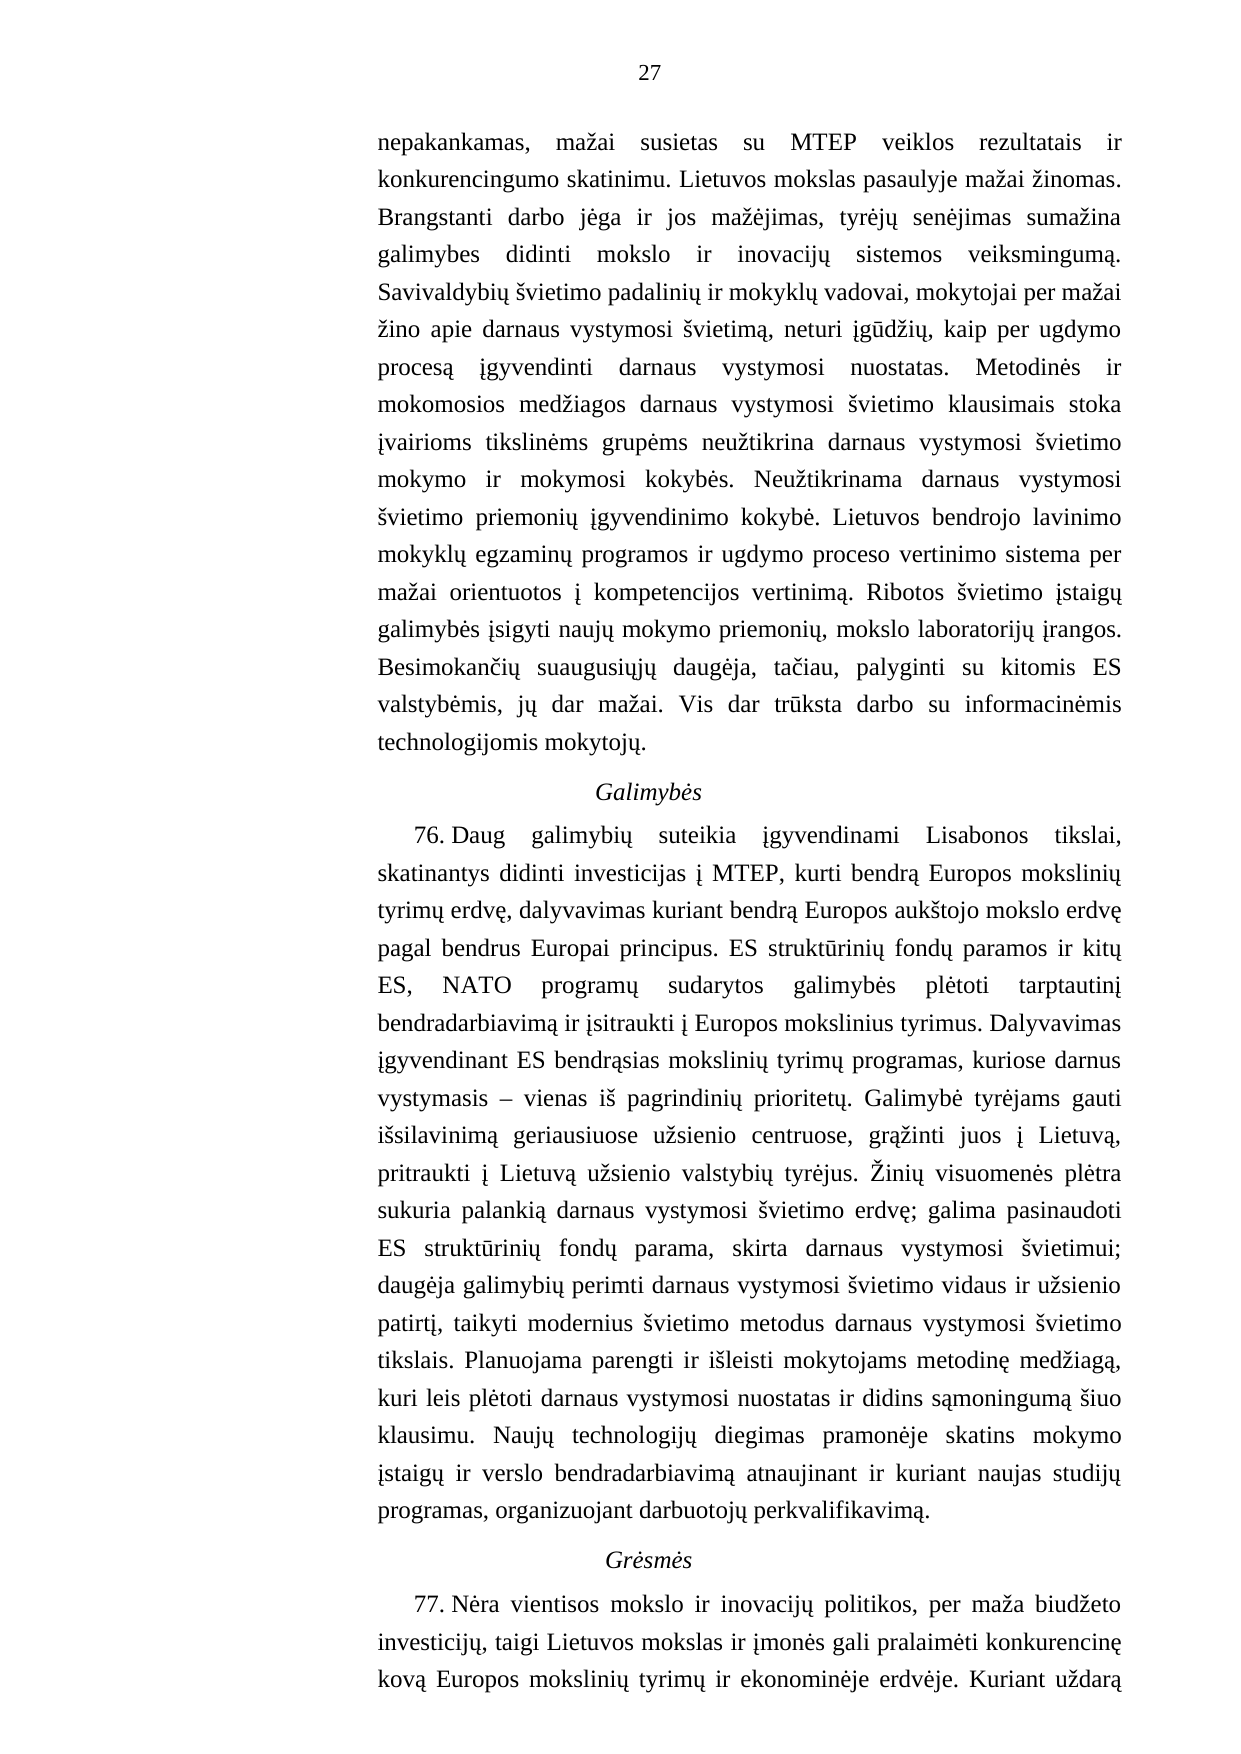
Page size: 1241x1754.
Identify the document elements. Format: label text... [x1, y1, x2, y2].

list Daug galimybių suteikia įgyvendinami Lisabonos tikslai, skatinantys didinti investicijas į MTEP, kurti bendrą Europos mokslinių tyrimų erdvę, dalyvavimas kuriant bendrą Europos aukštojo mokslo erdvę pagal bendrus Europai principus. ES struktūrinių fondų paramos ir kitų ES, NATO programų sudarytos galimybės plėtoti tarptautinį bendradarbiavimą ir įsitraukti į Europos mokslinius tyrimus. Dalyvavimas įgyvendinant ES bendrąsias mokslinių tyrimų programas, kuriose darnus vystymasis – vienas iš pagrindinių prioritetų. Galimybė tyrėjams gauti išsilavinimą geriausiuose užsienio centruose, grąžinti juos į Lietuvą, pritraukti į Lietuvą užsienio valstybių tyrėjus. Žinių visuomenės plėtra sukuria palankią darnaus vystymosi švietimo erdvę; galima pasinaudoti ES struktūrinių fondų parama, skirta darnaus vystymosi švietimui; daugėja galimybių perimti darnaus vystymosi švietimo vidaus ir užsienio patirtį, taikyti modernius švietimo metodus darnaus vystymosi švietimo tikslais. Planuojama parengti ir išleisti mokytojams metodinę medžiagą, kuri leis plėtoti darnaus vystymosi nuostatas ir didins sąmoningumą šiuo klausimu. Naujų technologijų diegimas pramonėje skatins mokymo įstaigų ir verslo bendradarbiavimą atnaujinant ir kuriant naujas studijų programas, organizuojant darbuotojų perkvalifikavimą. [340, 812, 1122, 1524]
list Nėra vientisos mokslo ir inovacijų politikos, per maža biudžeto investicijų, taigi Lietuvos mokslas ir įmonės gali pralaimėti konkurencinę kovą Europos mokslinių tyrimų ir ekonominėje erdvėje. Kuriant uždarą [340, 1581, 1122, 1693]
subtitle Grėsmės [177, 1537, 1122, 1574]
list nepakankamas, mažai susietas su MTEP veiklos rezultatais ir konkurencingumo skatinimu. Lietuvos mokslas pasaulyje mažai žinomas. Brangstanti darbo jėga ir jos mažėjimas, tyrėjų senėjimas sumažina galimybes didinti mokslo ir inovacijų sistemos veiksmingumą. Savivaldybių švietimo padalinių ir mokyklų vadovai, mokytojai per mažai žino apie darnaus vystymosi švietimą, neturi įgūdžių, kaip per ugdymo procesą įgyvendinti darnaus vystymosi nuostatas. Metodinės ir mokomosios medžiagos darnaus vystymosi švietimo klausimais stoka įvairioms tikslinėms grupėms neužtikrina darnaus vystymosi švietimo mokymo ir mokymosi kokybės. Neužtikrinama darnaus vystymosi švietimo priemonių įgyvendinimo kokybė. Lietuvos bendrojo lavinimo mokyklų egzaminų programos ir ugdymo proceso vertinimo sistema per mažai orientuotos į kompetencijos vertinimą. Ribotos švietimo įstaigų galimybės įsigyti naujų mokymo priemonių, mokslo laboratorijų įrangos. Besimokančių suaugusiųjų daugėja, tačiau, palyginti su kitomis ES valstybėmis, jų dar mažai. Vis dar trūksta darbo su informacinėmis technologijomis mokytojų. [340, 118, 1122, 756]
subtitle Galimybės [177, 768, 1122, 806]
